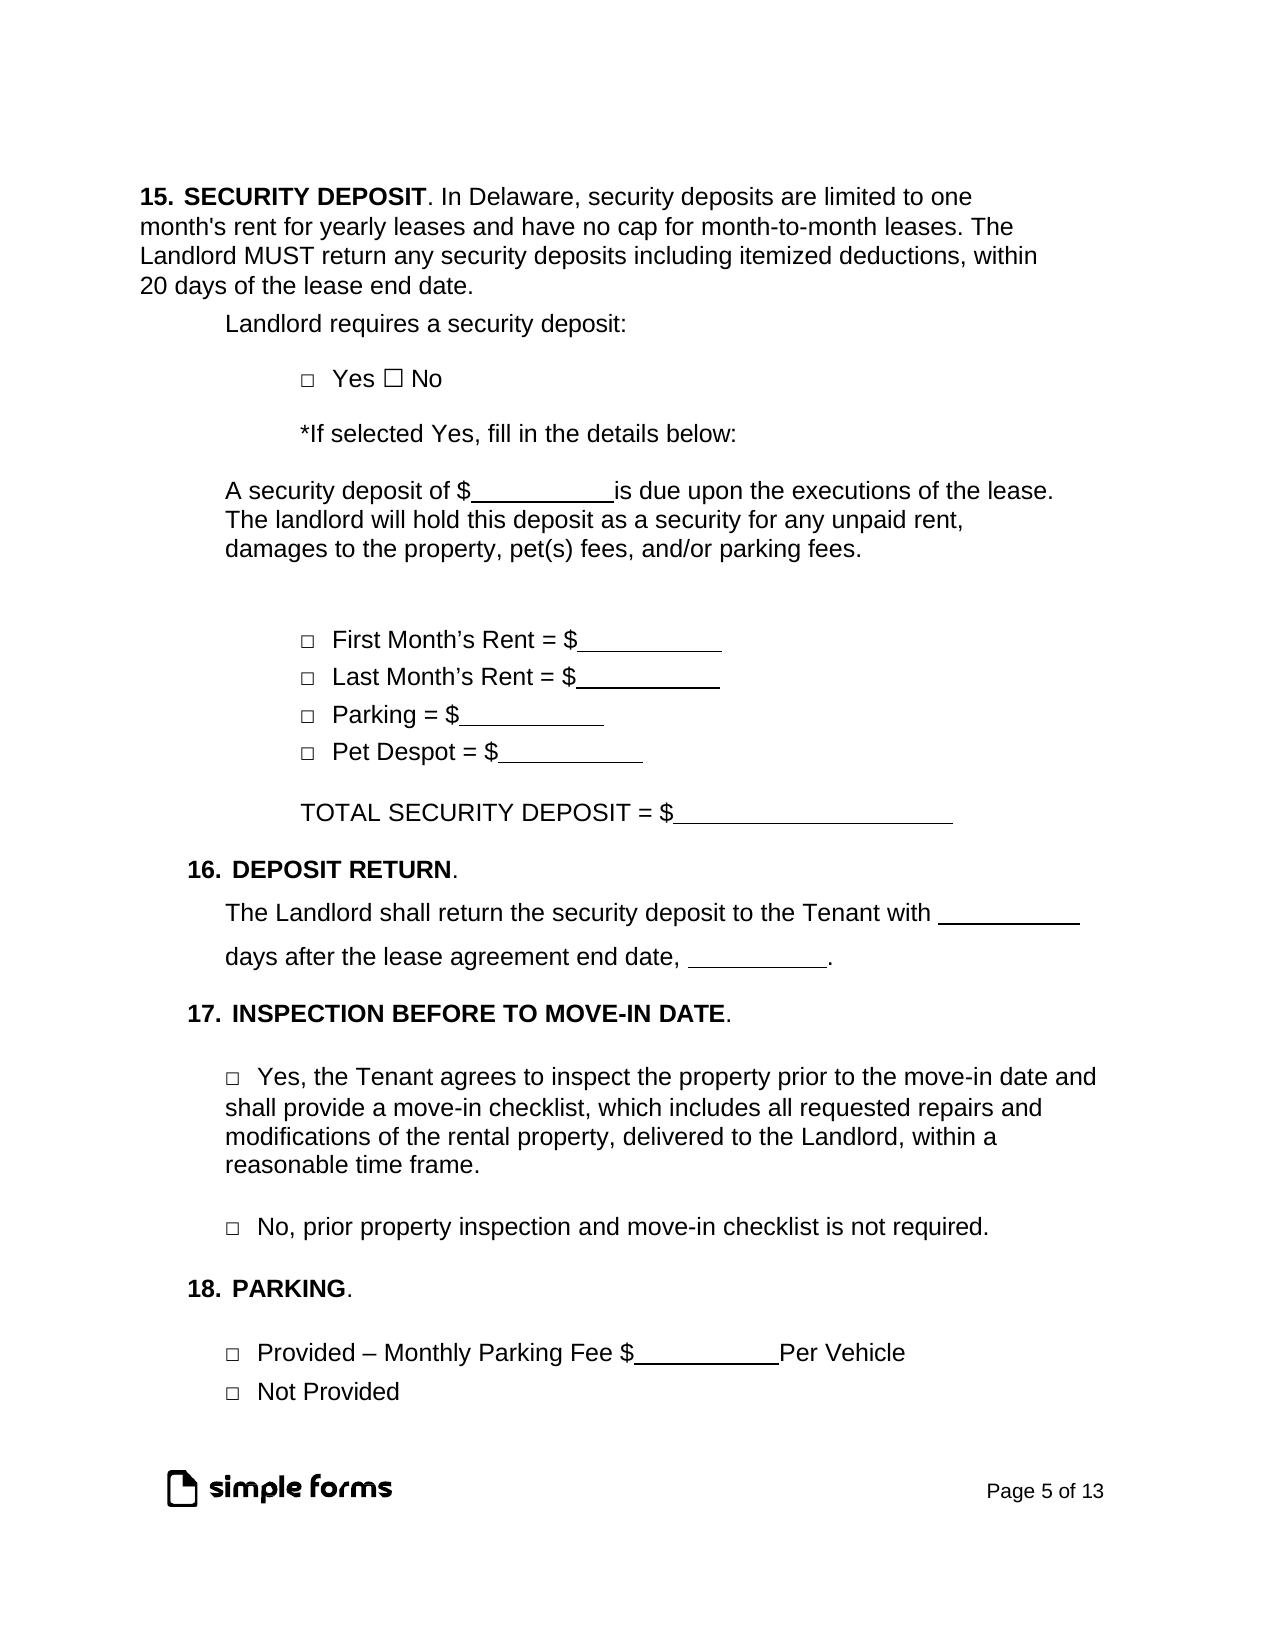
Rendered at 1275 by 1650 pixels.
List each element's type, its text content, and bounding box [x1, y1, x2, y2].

list Yes, the Tenant agrees to inspect the property prior to the move-in date and shall provide a move-in checklist, which includes all requested repairs and modifications of the rental property, delivered to the Landlord, within a reasonable time frame. [225, 1058, 1125, 1179]
subtitle INSPECTION BEFORE TO MOVE-IN DATE. [187, 999, 1142, 1028]
text *If selected Yes, fill in the details below: [300, 418, 1142, 447]
list Provided – Monthly Parking Fee $ Per Vehicle [225, 1335, 1142, 1369]
list Parking = $ [300, 696, 1142, 730]
list Last Month’s Rent = $ [300, 659, 1142, 693]
list Pet Despot = $ [300, 733, 1142, 768]
subtitle PARKING. [187, 1274, 1142, 1303]
text TOTAL SECURITY DEPOSIT = $ [139, 798, 1114, 827]
text days after the lease agreement end date, . [225, 942, 1142, 971]
list SECURITY DEPOSIT. In Delaware, security deposits are limited to one month's rent for yearly leases and have no cap for month-to-month leases. The Landlord MUST return any security deposits including itemized deductions, within 20 days of the lease end date. [139, 182, 1062, 299]
list Yes ☐ No [300, 361, 1142, 394]
subtitle DEPOSIT RETURN. [187, 855, 1142, 884]
text Landlord requires a security deposit: [225, 309, 1142, 338]
list First Month’s Rent = $ [300, 622, 1142, 656]
text A security deposit of $ is due upon the executions of the lease. The landlord will hold this deposit as a security for any unpaid rent, damages to the property, pet(s) fees, and/or parking fees. [225, 476, 1072, 562]
list Not Provided [225, 1373, 1142, 1407]
text The Landlord shall return the security deposit to the Tenant with [225, 898, 1142, 927]
list No, prior property inspection and move-in checklist is not required. [225, 1209, 1142, 1243]
